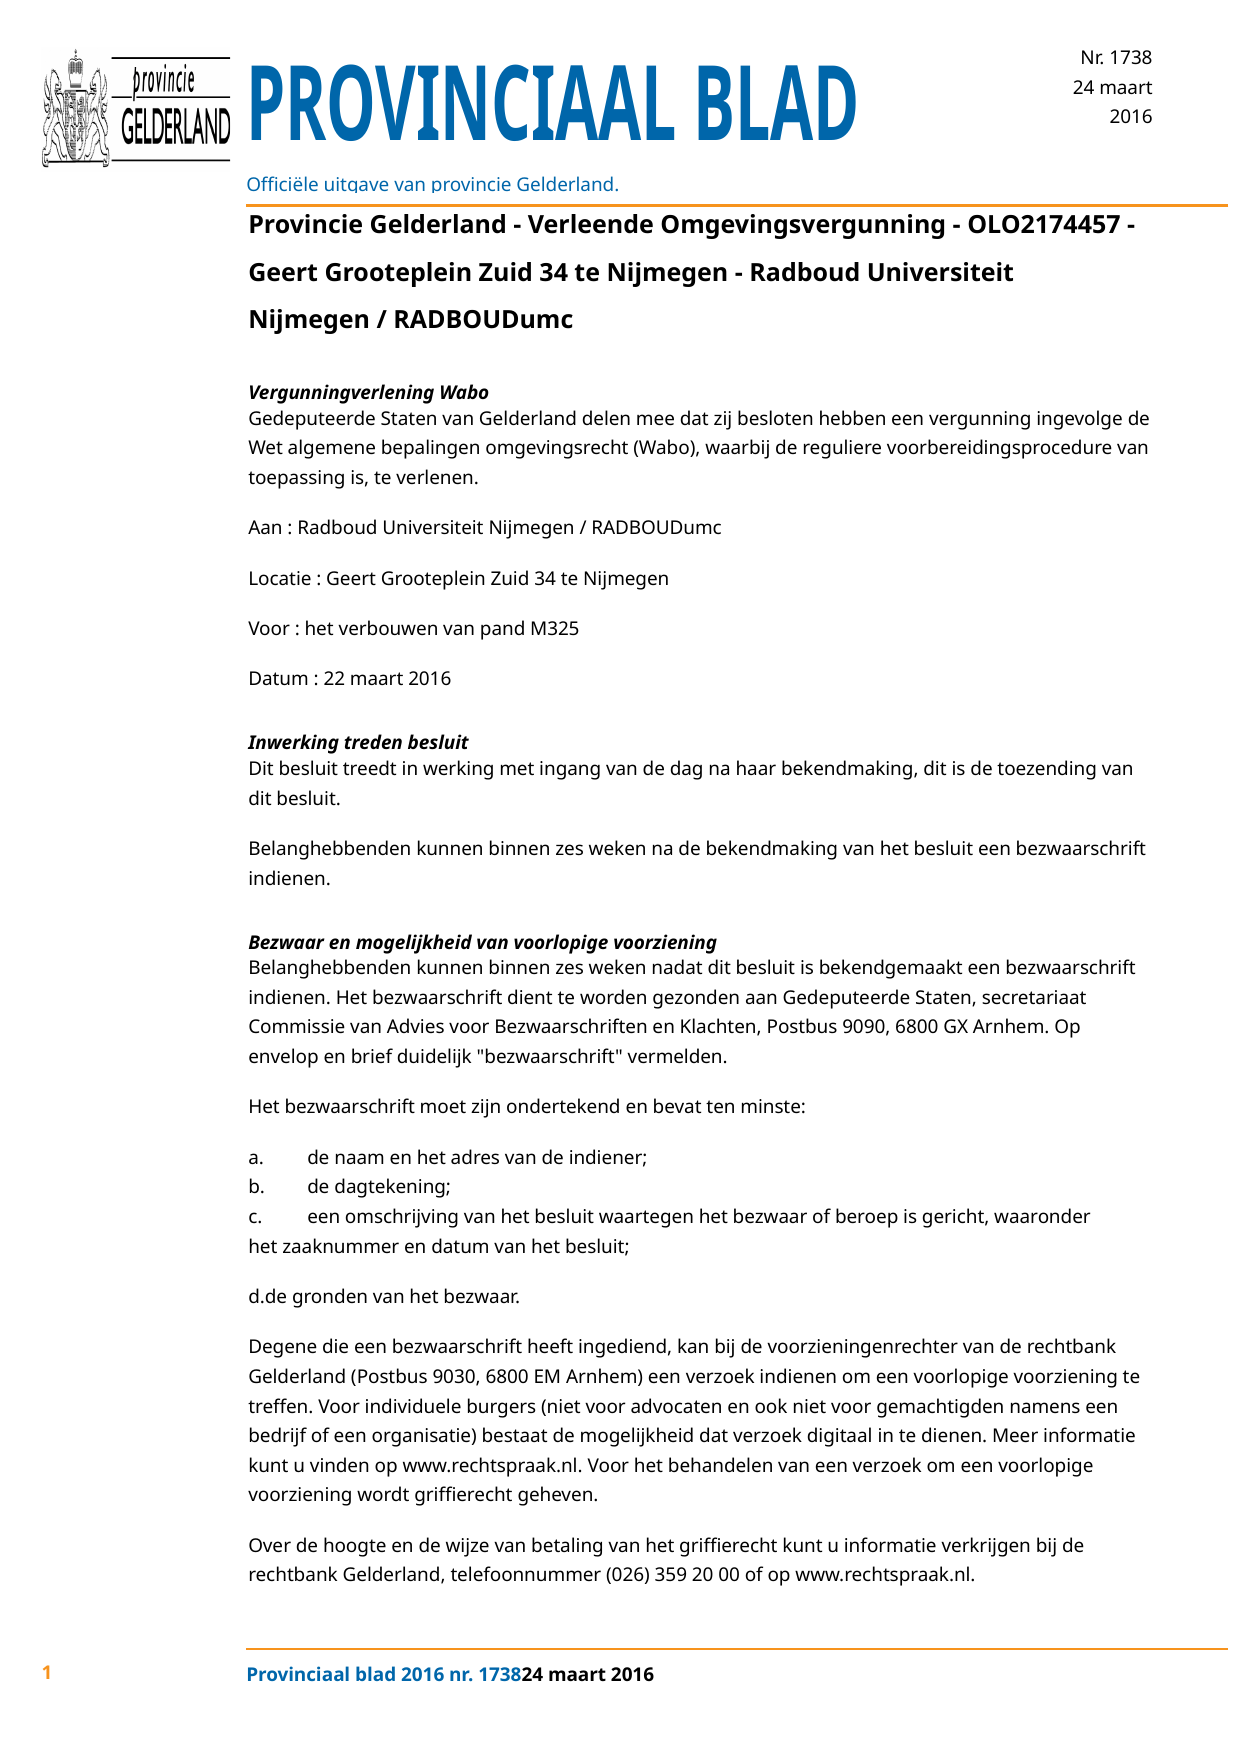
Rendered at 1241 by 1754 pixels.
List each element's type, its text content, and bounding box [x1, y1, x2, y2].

text Belanghebbenden kunnen binnen zes weken na de bekendmaking van het besluit een bezwaarschrift indienen. [248, 835, 1152, 891]
text Degene die een bezwaarschrift heeft ingediend, kan bij de voorzieningenrechter van de rechtbank Gelderland (Postbus 9030, 6800 EM Arnhem) een verzoek indienen om een voorlopige voorziening te treffen. Voor individuele burgers (niet voor advocaten en ook niet voor gemachtigden namens een bedrijf of een organisatie) bestaat de mogelijkheid dat verzoek digitaal in te dienen. Meer informatie kunt u vinden op www.rechtspraak.nl. Voor het behandelen van een verzoek om een voorlopige voorziening wordt griffierecht geheven. [248, 1334, 1152, 1507]
text Provincie Gelderland - Verleende Omgevingsvergunning - OLO2174457 - Geert Grooteplein Zuid 34 te Nijmegen - Radboud Universiteit Nijmegen / RADBOUDumc [248, 207, 1152, 336]
text d.de gronden van het bezwaar. [248, 1283, 1152, 1309]
list de dagtekening; [248, 1174, 1152, 1199]
text Belanghebbenden kunnen binnen zes weken nadat dit besluit is bekendgemaakt een bezwaarschrift indienen. Het bezwaarschrift dient te worden gezonden aan Gedeputeerde Staten, secretariaat Commissie van Advies voor Bezwaarschriften en Klachten, Postbus 9090, 6800 GX Arnhem. Op envelop en brief duidelijk "bezwaarschrift" vermelden. [248, 954, 1152, 1069]
text Over de hoogte en de wijze van betaling van het griffierecht kunt u informatie verkrijgen bij de rechtbank Gelderland, telefoonnummer (026) 359 20 00 of op www.rechtspraak.nl. [248, 1532, 1152, 1587]
text Datum : 22 maart 2016 [248, 666, 1152, 691]
text Inwerking treden besluit [248, 729, 1152, 755]
list de naam en het adres van de indiener; [248, 1144, 1152, 1170]
text Vergunningverlening Wabo [248, 379, 1152, 405]
text Gedeputeerde Staten van Gelderland delen mee dat zij besloten hebben een vergunning ingevolge de Wet algemene bepalingen omgevingsrecht (Wabo), waarbij de reguliere voorbereidingsprocedure van toepassing is, te verlenen. [248, 405, 1152, 490]
text Bezwaar en mogelijkheid van voorlopige voorziening [248, 929, 1152, 954]
text Aan : Radboud Universiteit Nijmegen / RADBOUDumc [248, 514, 1152, 540]
text Het bezwaarschrift moet zijn ondertekend en bevat ten minste: [248, 1094, 1152, 1119]
text het zaaknummer en datum van het besluit; [248, 1233, 1152, 1259]
text Voor : het verbouwen van pand M325 [248, 615, 1152, 641]
text Locatie : Geert Grooteplein Zuid 34 te Nijmegen [248, 565, 1152, 591]
text Dit besluit treedt in werking met ingang van de dag na haar bekendmaking, dit is de toezending van dit besluit. [248, 755, 1152, 811]
picture [41, 47, 231, 172]
list een omschrijving van het besluit waartegen het bezwaar of beroep is gericht, waaronder [248, 1203, 1152, 1229]
